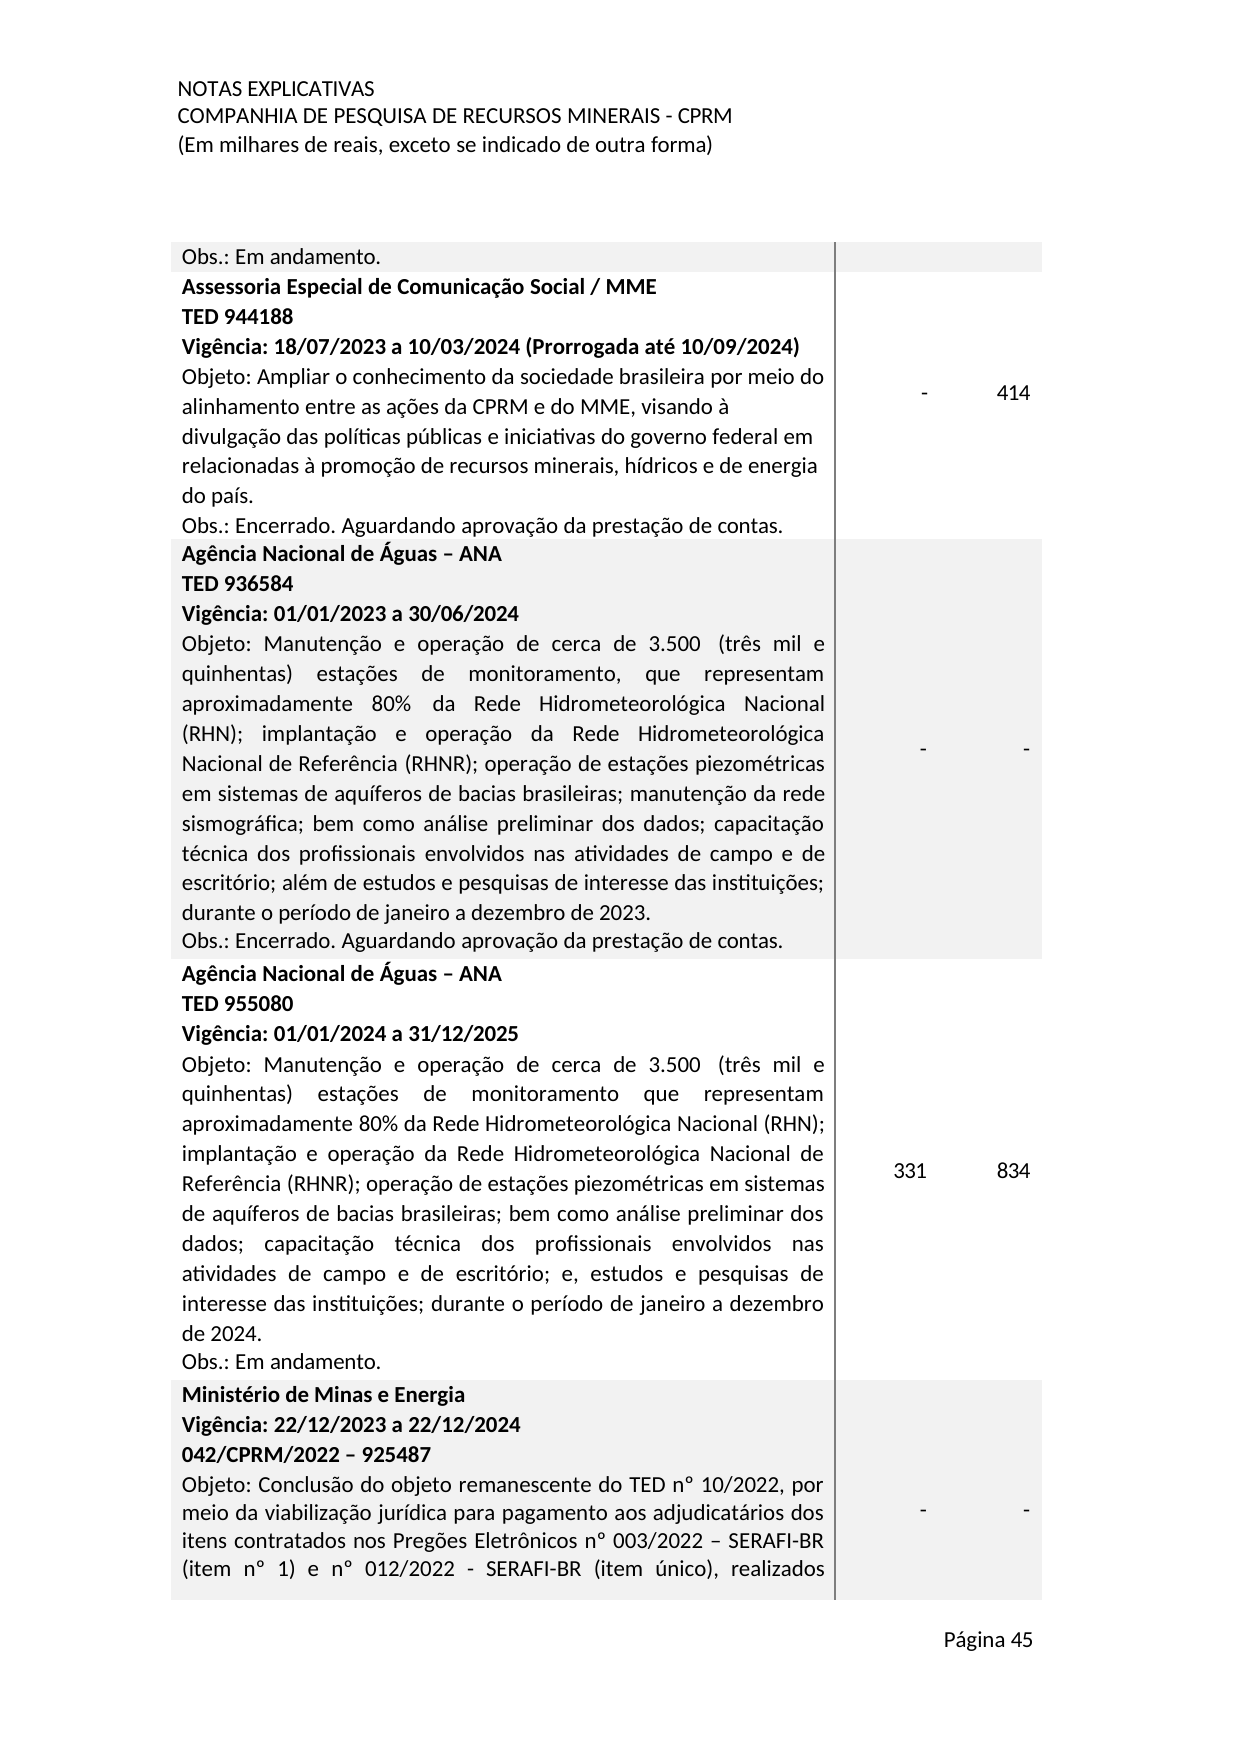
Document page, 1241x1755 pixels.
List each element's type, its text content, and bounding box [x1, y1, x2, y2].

table_header [836, 242, 1042, 272]
table_cell Ministério de Minas e Energia Vigência: 22/12/2023 a 22/12/2024 042/CPRM/2022 – 925487 Objeto: Conclusão do objeto remanescente do TED nº 10/2022, por meio da viabilização jurídica para pagamento aos adjudicatários dos itens contratados nos Pregões Eletrônicos nº 003/2022 – SERAFI-BR (item nº 1) e nº 012/2022 - SERAFI-BR (item único), realizados [171, 1380, 834, 1600]
table_header Obs.: Em andamento. [171, 242, 834, 272]
table_cell - - [836, 1380, 1042, 1600]
table_cell - 414 [836, 273, 1042, 539]
table_cell Agência Nacional de Águas – ANA TED 936584 Vigência: 01/01/2023 a 30/06/2024 Objeto: Manutenção e operação de cerca de 3.500 (três mil e quinhentas) estações de monitoramento, que representam aproximadamente 80% da Rede Hidrometeorológica Nacional (RHN); implantação e operação da Rede Hidrometeorológica Nacional de Referência (RHNR); operação de estações piezométricas em sistemas de aquíferos de bacias brasileiras; manutenção da rede sismográfica; bem como análise preliminar dos dados; capacitação técnica dos profissionais envolvidos nas atividades de campo e de escritório; além de estudos e pesquisas de interesse das instituições; durante o período de janeiro a dezembro de 2023. Obs.: Encerrado. Aguardando aprovação da prestação de contas. [171, 539, 834, 959]
table_cell 331 834 [836, 960, 1042, 1380]
table_cell Agência Nacional de Águas – ANA TED 955080 Vigência: 01/01/2024 a 31/12/2025 Objeto: Manutenção e operação de cerca de 3.500 (três mil e quinhentas) estações de monitoramento que representam aproximadamente 80% da Rede Hidrometeorológica Nacional (RHN); implantação e operação da Rede Hidrometeorológica Nacional de Referência (RHNR); operação de estações piezométricas em sistemas de aquíferos de bacias brasileiras; bem como análise preliminar dos dados; capacitação técnica dos profissionais envolvidos nas atividades de campo e de escritório; e, estudos e pesquisas de interesse das instituições; durante o período de janeiro a dezembro de 2024. Obs.: Em andamento. [171, 960, 834, 1380]
table_cell Assessoria Especial de Comunicação Social / MME TED 944188 Vigência: 18/07/2023 a 10/03/2024 (Prorrogada até 10/09/2024) Objeto: Ampliar o conhecimento da sociedade brasileira por meio do alinhamento entre as ações da CPRM e do MME, visando à divulgação das políticas públicas e iniciativas do governo federal em relacionadas à promoção de recursos minerais, hídricos e de energia do país. Obs.: Encerrado. Aguardando aprovação da prestação de contas. [171, 273, 834, 539]
table_cell - - [836, 539, 1042, 959]
